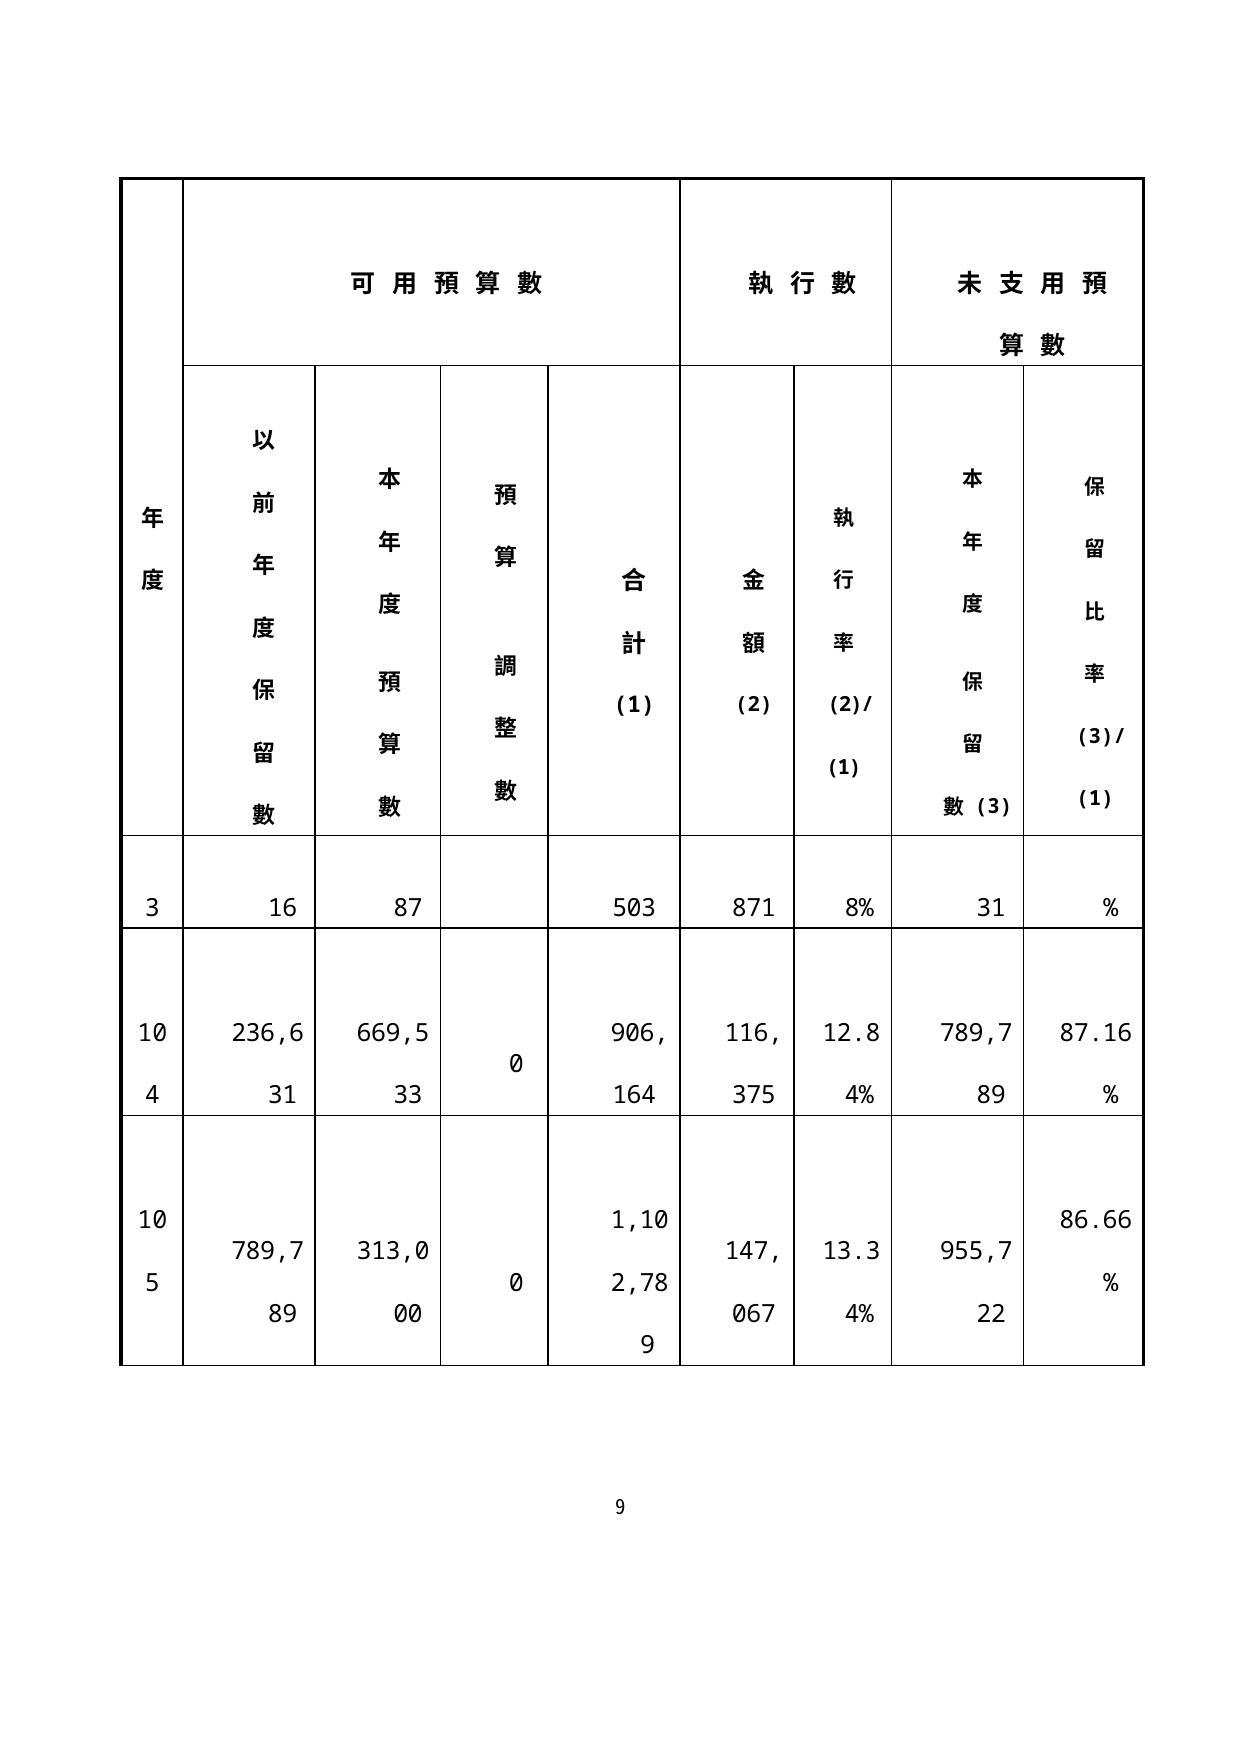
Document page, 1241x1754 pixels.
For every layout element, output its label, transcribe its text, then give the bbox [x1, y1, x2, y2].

table_header 年度 [123, 180, 182, 835]
table_cell 105 [123, 1116, 182, 1365]
table_cell 871 [681, 836, 793, 927]
table_cell 87.16% [1024, 929, 1142, 1115]
table_cell 955,722 [892, 1116, 1023, 1365]
table_cell 本年度 預算數 [316, 366, 440, 835]
table_cell 本 年 度 保留數(3) [892, 366, 1023, 835]
table_cell 86.66% [1024, 1116, 1142, 1365]
table_header 可用預算數 [184, 180, 679, 365]
table_cell 16 [184, 836, 314, 927]
table_cell 906,164 [549, 929, 679, 1115]
table_cell 保留比率(3)/(1) [1024, 366, 1142, 835]
table_cell 以前年度保 留 數 [184, 366, 314, 835]
table_cell 0 [441, 1116, 547, 1365]
table_cell 669,533 [316, 929, 440, 1115]
table_cell 0 [441, 929, 547, 1115]
table_header 執行數 [681, 180, 891, 365]
table_cell 1,102,789 [549, 1116, 679, 1365]
table_cell 8% [795, 836, 891, 927]
table_cell 789,789 [892, 929, 1023, 1115]
table_cell 預 算 調整數 [441, 366, 547, 835]
table_cell 31 [892, 836, 1023, 927]
table_cell % [1024, 836, 1142, 927]
table_cell 12.84% [795, 929, 891, 1115]
table_cell 503 [549, 836, 679, 927]
table_cell [441, 836, 547, 927]
table_cell 789,789 [184, 1116, 314, 1365]
table_cell 147,067 [681, 1116, 793, 1365]
table_cell 13.34% [795, 1116, 891, 1365]
table_cell 金額(2) [681, 366, 793, 835]
table_cell 116,375 [681, 929, 793, 1115]
table_header 未支用預算數 [892, 180, 1142, 365]
table_cell 236,631 [184, 929, 314, 1115]
table_cell 合計(1) [549, 366, 679, 835]
table_cell 3 [123, 836, 182, 927]
table_cell 87 [316, 836, 440, 927]
table_cell 313,000 [316, 1116, 440, 1365]
table_cell 104 [123, 929, 182, 1115]
table_cell 執行率(2)/(1) [795, 366, 891, 835]
